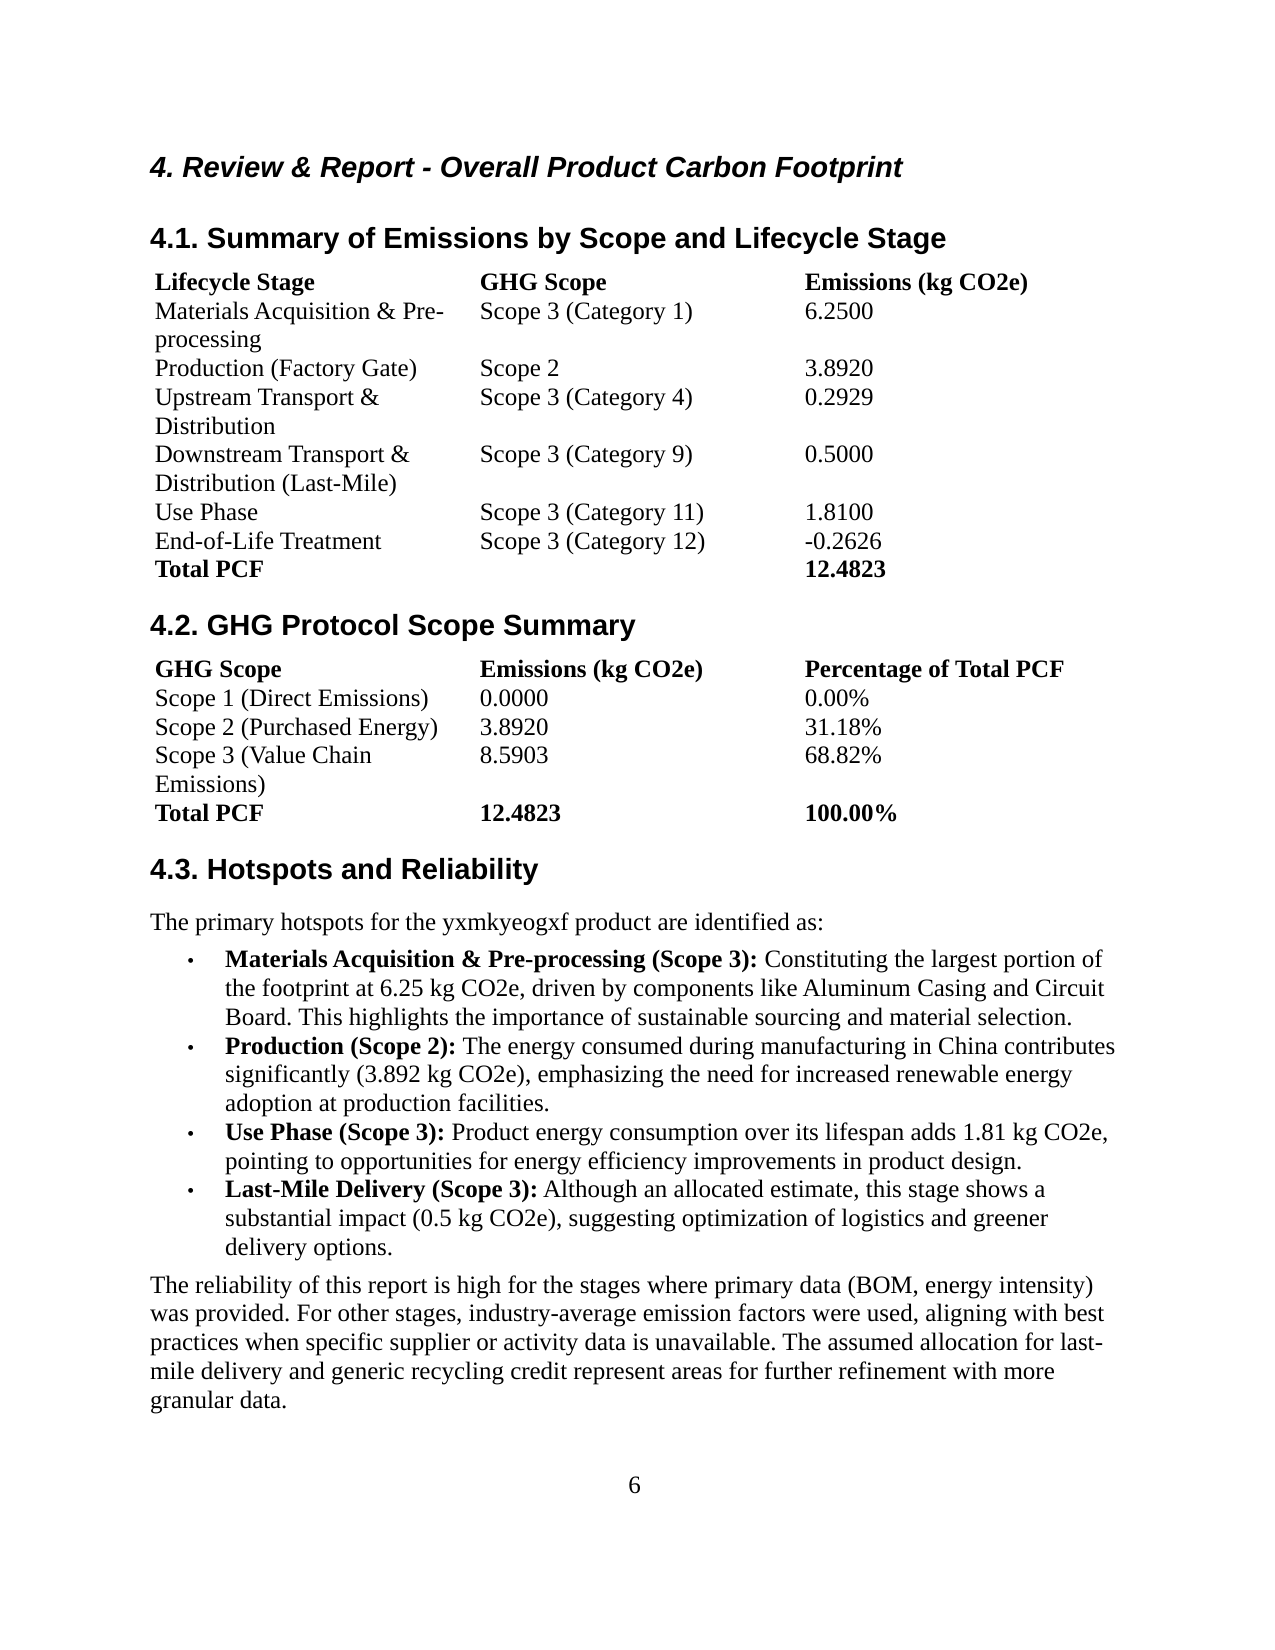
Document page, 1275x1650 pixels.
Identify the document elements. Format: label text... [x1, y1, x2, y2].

text The reliability of this report is high for the stages where primary data (BOM, energy intensity) was provided. For other stages, industry-average emission factors were used, aligning with best practices when specific supplier or activity data is unavailable. The assumed allocation for last-mile delivery and generic recycling credit represent areas for further refinement with more granular data. [150, 1270, 1125, 1413]
table_cell Materials Acquisition & Pre-processing [150, 296, 475, 353]
table_cell 8.5903 [475, 741, 800, 798]
text The primary hotspots for the yxmkyeogxf product are identified as: [150, 907, 1125, 936]
subtitle 4. Review & Report - Overall Product Carbon Footprint [150, 150, 1125, 183]
table_cell Upstream Transport & Distribution [150, 382, 475, 439]
subtitle 4.1. Summary of Emissions by Scope and Lifecycle Stage [150, 221, 1125, 254]
table_cell -0.2626 [800, 526, 1125, 554]
table_cell 0.0000 [475, 683, 800, 712]
table_cell 100.00% [800, 798, 1125, 827]
table_cell Use Phase [150, 497, 475, 526]
table_cell Scope 3 (Category 4) [475, 382, 800, 439]
table_cell 0.00% [800, 683, 1125, 712]
table_cell Production (Factory Gate) [150, 353, 475, 382]
table_cell Scope 3 (Category 1) [475, 296, 800, 353]
table_cell [475, 555, 800, 583]
table_cell 0.5000 [800, 440, 1125, 497]
table_cell 12.4823 [800, 555, 1125, 583]
table_header GHG Scope [150, 654, 475, 683]
table_cell 1.8100 [800, 497, 1125, 526]
table_cell Scope 3 (Category 12) [475, 526, 800, 554]
list Use Phase (Scope 3): Product energy consumption over its lifespan adds 1.81 kg CO2e, pointing to opportunities for energy efficiency improvements in product design. [187, 1117, 1125, 1174]
table_cell 68.82% [800, 741, 1125, 798]
table_header Percentage of Total PCF [800, 654, 1125, 683]
table_cell Scope 3 (Value Chain Emissions) [150, 741, 475, 798]
table_header Lifecycle Stage [150, 267, 475, 296]
table_cell Total PCF [150, 798, 475, 827]
table_header GHG Scope [475, 267, 800, 296]
subtitle 4.3. Hotspots and Reliability [150, 852, 1125, 885]
subtitle 4.2. GHG Protocol Scope Summary [150, 608, 1125, 642]
table_header Emissions (kg CO2e) [800, 267, 1125, 296]
table_cell Downstream Transport & Distribution (Last-Mile) [150, 440, 475, 497]
list Materials Acquisition & Pre-processing (Scope 3): Constituting the largest portion of the footprint at 6.25 kg CO2e, driven by components like Aluminum Casing and Circuit Board. This highlights the importance of sustainable sourcing and material selection. [187, 944, 1125, 1031]
table_cell 3.8920 [475, 712, 800, 741]
table_cell 0.2929 [800, 382, 1125, 439]
table_cell Scope 3 (Category 9) [475, 440, 800, 497]
table_cell 3.8920 [800, 353, 1125, 382]
table_cell End-of-Life Treatment [150, 526, 475, 554]
table_cell Scope 2 [475, 353, 800, 382]
table_header Emissions (kg CO2e) [475, 654, 800, 683]
table_cell 12.4823 [475, 798, 800, 827]
table_cell Scope 3 (Category 11) [475, 497, 800, 526]
table_cell Scope 2 (Purchased Energy) [150, 712, 475, 741]
list Last-Mile Delivery (Scope 3): Although an allocated estimate, this stage shows a substantial impact (0.5 kg CO2e), suggesting optimization of logistics and greener delivery options. [187, 1174, 1125, 1261]
table_cell 31.18% [800, 712, 1125, 741]
table_cell 6.2500 [800, 296, 1125, 353]
table_cell Scope 1 (Direct Emissions) [150, 683, 475, 712]
table_cell Total PCF [150, 555, 475, 583]
list Production (Scope 2): The energy consumed during manufacturing in China contributes significantly (3.892 kg CO2e), emphasizing the need for increased renewable energy adoption at production facilities. [187, 1031, 1125, 1117]
